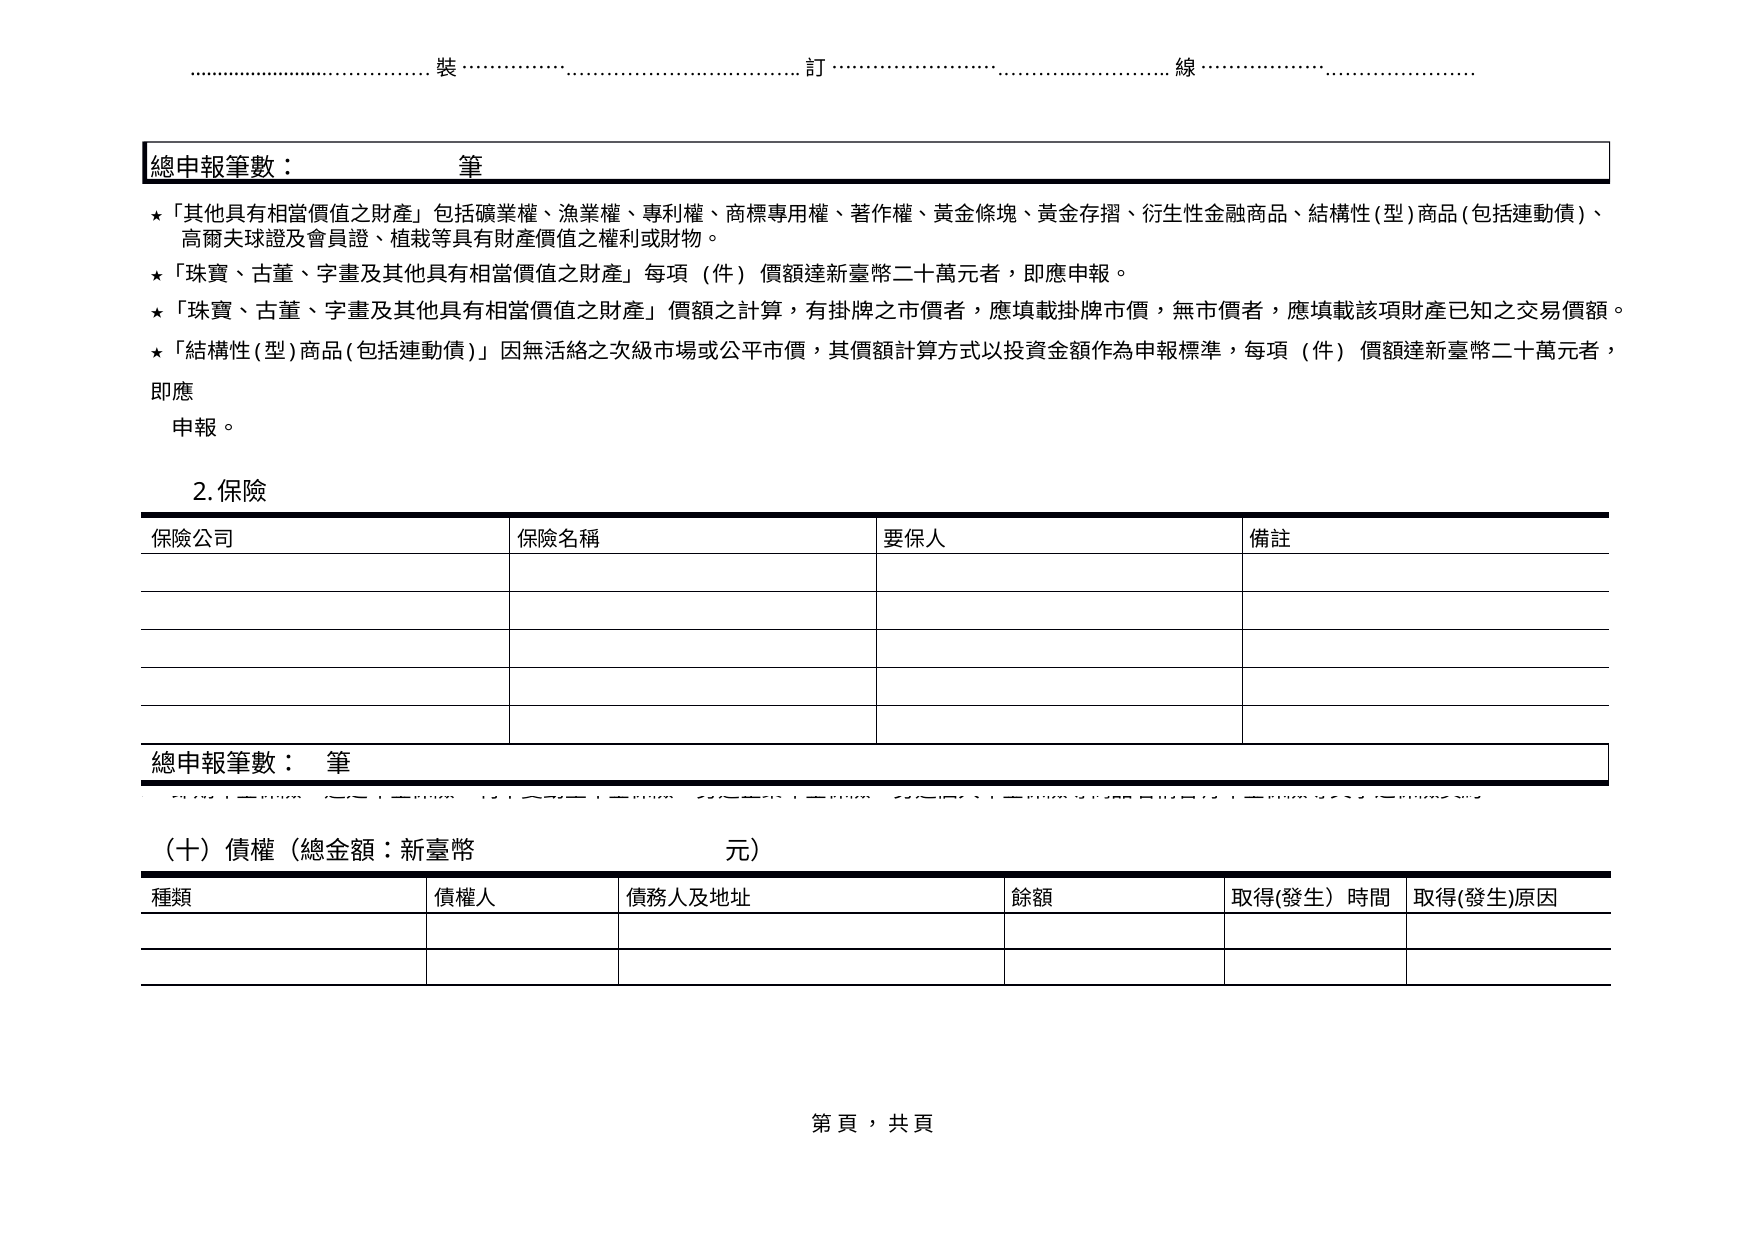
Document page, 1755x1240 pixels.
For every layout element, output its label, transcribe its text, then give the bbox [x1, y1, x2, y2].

table_cell [1407, 914, 1611, 948]
text ★「其他具有相當價值之財產」包括礦業權、漁業權、專利權、商標專用權、著作權、黃金條塊、黃金存摺、衍生性金融商品、結構性(型)商品(包括連動債)、高爾夫球證及會員證、植栽等具有財產價值之權利或財物。 [150, 201, 1604, 252]
table_cell [141, 592, 509, 629]
table_cell [510, 592, 876, 629]
table_cell [1243, 668, 1609, 705]
table_cell [1243, 554, 1609, 591]
subtitle （十）債權（總金額：新臺幣 元） [150, 831, 1629, 867]
table_cell [510, 668, 876, 705]
table_cell [510, 706, 876, 743]
table_cell [877, 668, 1242, 705]
table_cell [619, 914, 1004, 948]
table_cell [877, 554, 1242, 591]
table_cell [877, 630, 1242, 667]
table_cell [141, 706, 509, 743]
list 保險 [192, 471, 1629, 508]
table_cell [427, 950, 618, 984]
table_header 債權人 [427, 878, 618, 912]
table_header 保險名稱 [510, 518, 876, 553]
table_cell [1005, 950, 1224, 984]
table_cell [141, 914, 426, 948]
text ★「珠寶、古董、字畫及其他具有相當價值之財產」每項 (件) 價額達新臺幣二十萬元者，即應申報。 [150, 252, 1629, 288]
table_cell [141, 668, 509, 705]
table_cell [141, 630, 509, 667]
text ★「珠寶、古董、字畫及其他具有相當價值之財產」價額之計算，有掛牌之市價者，應填載掛牌市價，無市價者，應填載該項財產已知之交易價額。 [150, 288, 1629, 326]
table_header 餘額 [1005, 878, 1224, 912]
table_cell [1243, 706, 1609, 743]
table_cell [1225, 914, 1406, 948]
table_cell [1225, 950, 1406, 984]
table_header 債務人及地址 [619, 878, 1004, 912]
table_header 保險公司 [141, 518, 509, 553]
text ★「儲蓄型壽險」指滿期保險金、生存（還本）保險金、繳費期滿生存保險金、祝壽保險金、教育保險金、立業保險金、養老保險金等商品內容含有生存保險 金特性之保險契約；「投資型壽險」指商品名稱含有變額壽險、變額萬能壽險、投資型保險、投資連（鏈）結型保險等文字之保險契約；「年金型保險」指 即期年金保險、遞延年金保險、利率變動型年金保險、勞退企業年金保險、勞退個人年金保險等商品名稱含有年金保險等文字之保險契約。 [150, 796, 1588, 803]
table_cell [1243, 592, 1609, 629]
subtitle [140, 871, 1617, 990]
table_header 取得(發生）時間 [1225, 878, 1406, 912]
table_cell [510, 630, 876, 667]
table_cell [1407, 950, 1611, 984]
table_cell [877, 592, 1242, 629]
table_header 備註 [1243, 518, 1609, 553]
table_cell [510, 554, 876, 591]
table_cell [1243, 630, 1609, 667]
table_cell [619, 950, 1004, 984]
table_cell [427, 914, 618, 948]
table_header 種類 [141, 878, 426, 912]
table_header 要保人 [877, 518, 1242, 553]
list 保險 [140, 512, 1615, 796]
table_cell [1005, 914, 1224, 948]
table_cell [141, 950, 426, 984]
text 申報。 [171, 411, 1629, 441]
table_cell 總申報筆數： 筆 [141, 745, 1608, 780]
table_cell [877, 706, 1242, 743]
table_cell [141, 554, 509, 591]
text ★「結構性(型)商品(包括連動債)」因無活絡之次級市場或公平市價，其價額計算方式以投資金額作為申報標準，每項 (件) 價額達新臺幣二十萬元者，即應 [150, 326, 1629, 407]
table_header 取得(發生)原因 [1407, 878, 1611, 912]
